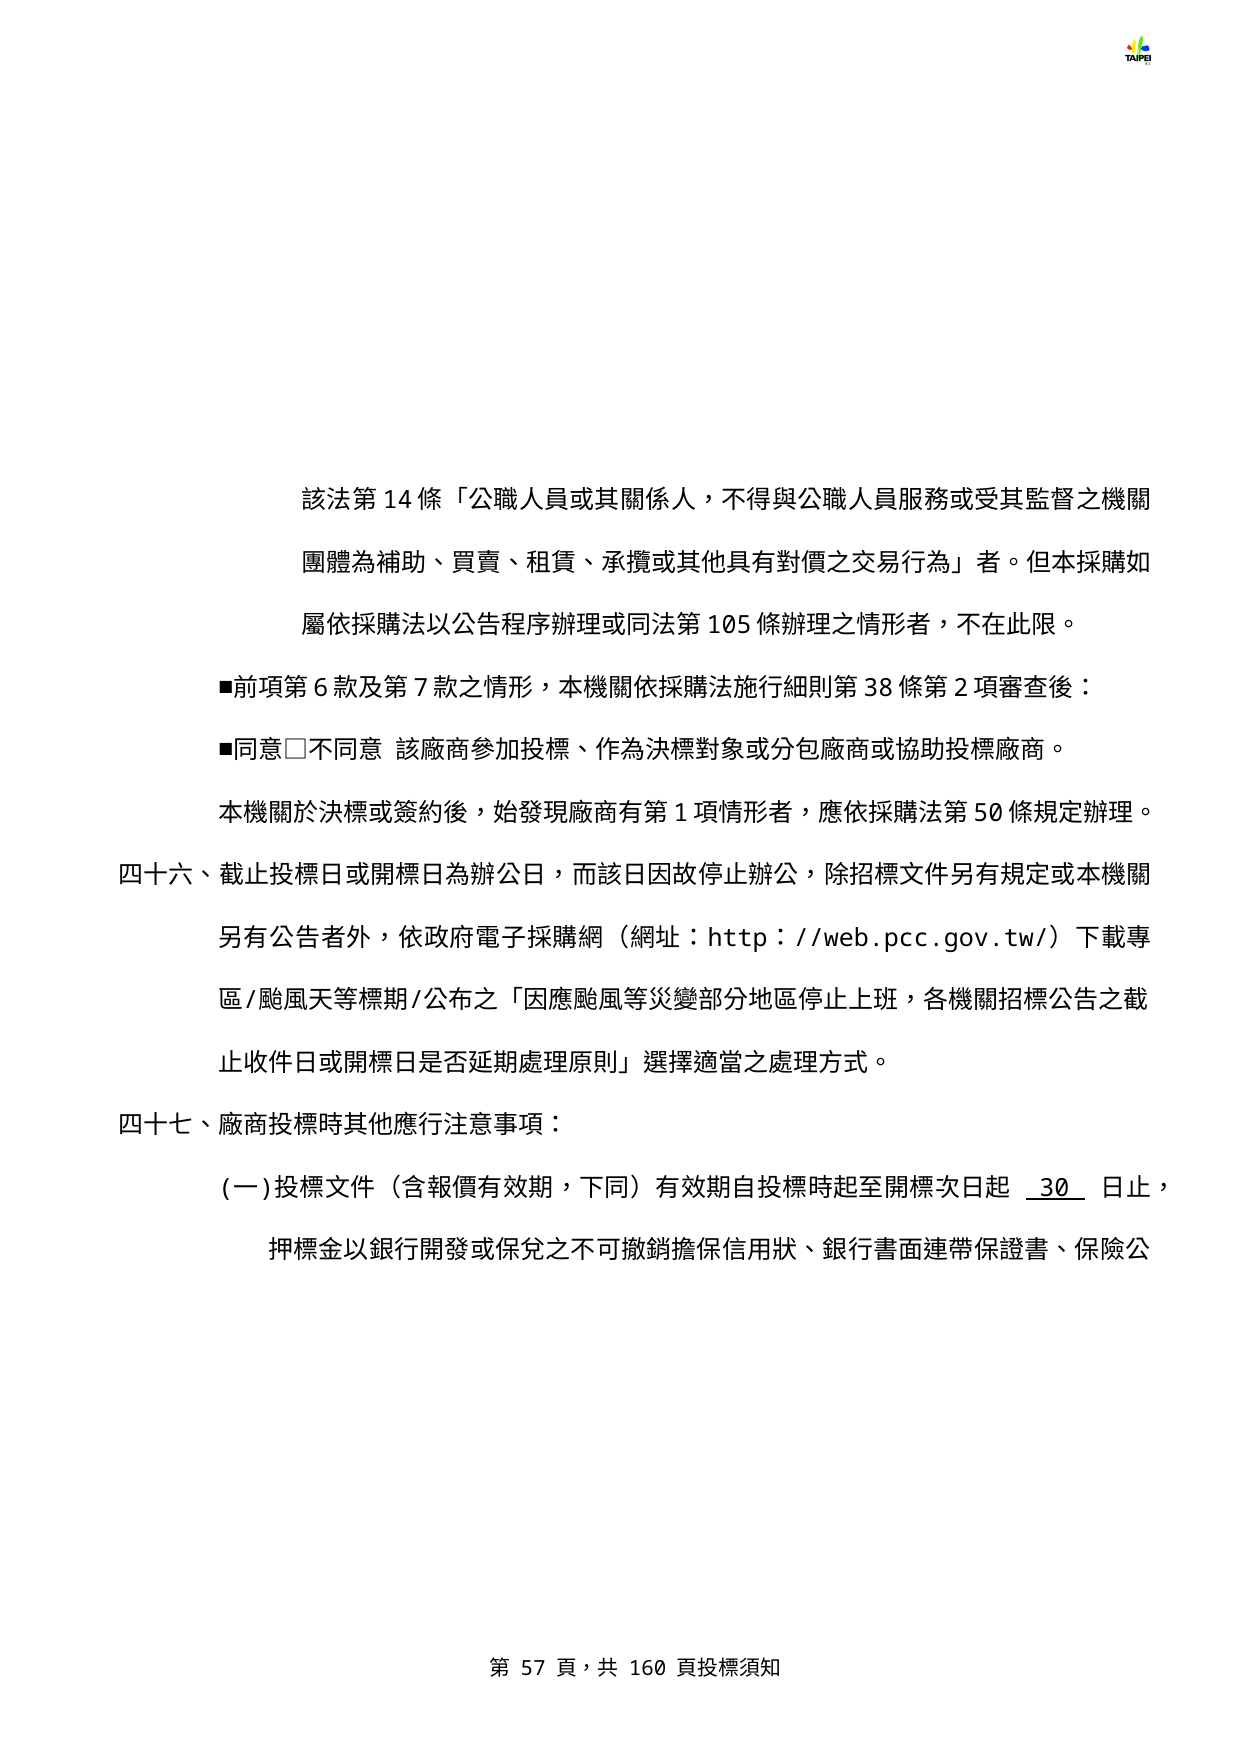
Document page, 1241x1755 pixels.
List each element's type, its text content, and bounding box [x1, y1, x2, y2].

text 四十六、截止投標日或開標日為辦公日，而該日因故停止辦公，除招標文件另有規定或本機關另有公告者外，依政府電子採購網（網址：http：//web.pcc.gov.tw/）下載專區/颱風天等標期/公布之「因應颱風等災變部分地區停止上班，各機關招標公告之截止收件日或開標日是否延期處理原則」選擇適當之處理方式。 [118, 831, 1152, 1081]
text 本機關於決標或簽約後，始發現廠商有第1項情形者，應依採購法第50條規定辦理。 [218, 768, 1152, 831]
text 該法第14條「公職人員或其關係人，不得與公職人員服務或受其監督之機關團體為補助、買賣、租賃、承攬或其他具有對價之交易行為」者。但本採購如屬依採購法以公告程序辦理或同法第105條辦理之情形者，不在此限。 [235, 456, 1152, 643]
text ■前項第6款及第7款之情形，本機關依採購法施行細則第38條第2項審查後： [218, 643, 1152, 706]
text (一)投標文件（含報價有效期，下同）有效期自投標時起至開標次日起 30 日止，押標金以銀行開發或保兌之不可撤銷擔保信用狀、銀行書面連帶保證書、保險公司之連帶保證保險單繳納者，其押標金有效期仍應符合第25點規定。期限將屆前得經廠商書面同意後，投標文件有效期延長至實際決標日，押標金之有效期一併延長；如廠商不同意延長，投標文件逾上開有效期，則依第57點第1項第5款規定判為不合格標。 [218, 1143, 1152, 1268]
text ■同意□不同意 該廠商參加投標、作為決標對象或分包廠商或協助投標廠商。 [218, 706, 1152, 768]
text 四十七、廠商投標時其他應行注意事項： [118, 1081, 1152, 1143]
